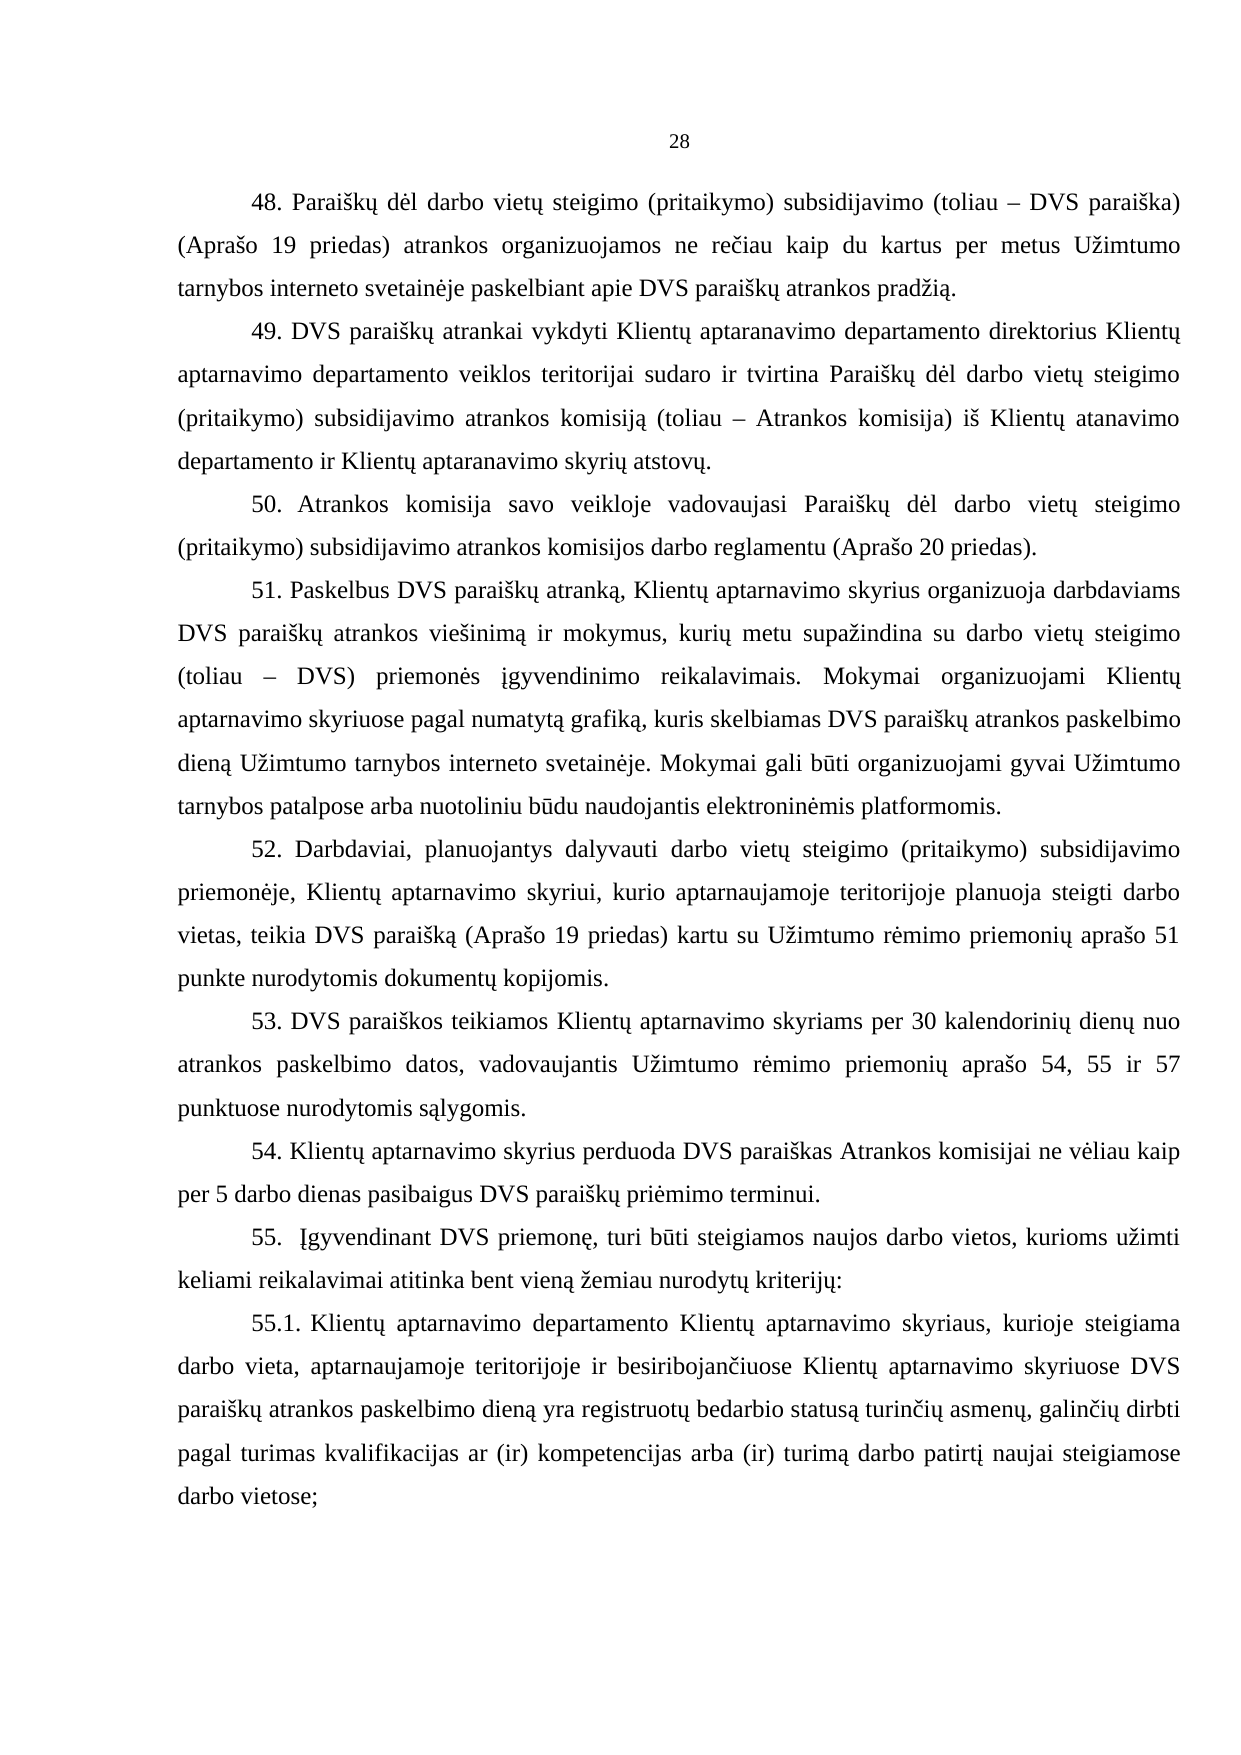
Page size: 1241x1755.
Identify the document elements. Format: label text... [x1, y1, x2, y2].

text 54. Klientų aptarnavimo skyrius perduoda DVS paraiškas Atrankos komisijai ne vėliau kaip per 5 darbo dienas pasibaigus DVS paraiškų priėmimo terminui. [177, 1136, 1181, 1208]
text 52. Darbdaviai, planuojantys dalyvauti darbo vietų steigimo (pritaikymo) subsidijavimo priemonėje, Klientų aptarnavimo skyriui, kurio aptarnaujamoje teritorijoje planuoja steigti darbo vietas, teikia DVS paraišką (Aprašo 19 priedas) kartu su Užimtumo rėmimo priemonių aprašo 51 punkte nurodytomis dokumentų kopijomis. [177, 834, 1181, 992]
text 50. Atrankos komisija savo veikloje vadovaujasi Paraiškų dėl darbo vietų steigimo (pritaikymo) subsidijavimo atrankos komisijos darbo reglamentu (Aprašo 20 priedas). [177, 489, 1181, 561]
text 51. Paskelbus DVS paraiškų atranką, Klientų aptarnavimo skyrius organizuoja darbdaviams DVS paraiškų atrankos viešinimą ir mokymus, kurių metu supažindina su darbo vietų steigimo (toliau – DVS) priemonės įgyvendinimo reikalavimais. Mokymai organizuojami Klientų aptarnavimo skyriuose pagal numatytą grafiką, kuris skelbiamas DVS paraiškų atrankos paskelbimo dieną Užimtumo tarnybos interneto svetainėje. Mokymai gali būti organizuojami gyvai Užimtumo tarnybos patalpose arba nuotoliniu būdu naudojantis elektroninėmis platformomis. [177, 575, 1181, 819]
text 55.1. Klientų aptarnavimo departamento Klientų aptarnavimo skyriaus, kurioje steigiama darbo vieta, aptarnaujamoje teritorijoje ir besiribojančiuose Klientų aptarnavimo skyriuose DVS paraiškų atrankos paskelbimo dieną yra registruotų bedarbio statusą turinčių asmenų, galinčių dirbti pagal turimas kvalifikacijas ar (ir) kompetencijas arba (ir) turimą darbo patirtį naujai steigiamose darbo vietose; [177, 1308, 1181, 1509]
text 48. Paraiškų dėl darbo vietų steigimo (pritaikymo) subsidijavimo (toliau – DVS paraiška) (Aprašo 19 priedas) atrankos organizuojamos ne rečiau kaip du kartus per metus Užimtumo tarnybos interneto svetainėje paskelbiant apie DVS paraiškų atrankos pradžią. [177, 187, 1181, 302]
text 55. Įgyvendinant DVS priemonę, turi būti steigiamos naujos darbo vietos, kurioms užimti keliami reikalavimai atitinka bent vieną žemiau nurodytų kriterijų: [177, 1222, 1181, 1294]
text 49. DVS paraiškų atrankai vykdyti Klientų aptaranavimo departamento direktorius Klientų aptarnavimo departamento veiklos teritorijai sudaro ir tvirtina Paraiškų dėl darbo vietų steigimo (pritaikymo) subsidijavimo atrankos komisiją (toliau – Atrankos komisija) iš Klientų atanavimo departamento ir Klientų aptaranavimo skyrių atstovų. [177, 316, 1181, 474]
text 53. DVS paraiškos teikiamos Klientų aptarnavimo skyriams per 30 kalendorinių dienų nuo atrankos paskelbimo datos, vadovaujantis Užimtumo rėmimo priemonių aprašo 54, 55 ir 57 punktuose nurodytomis sąlygomis. [177, 1006, 1181, 1121]
